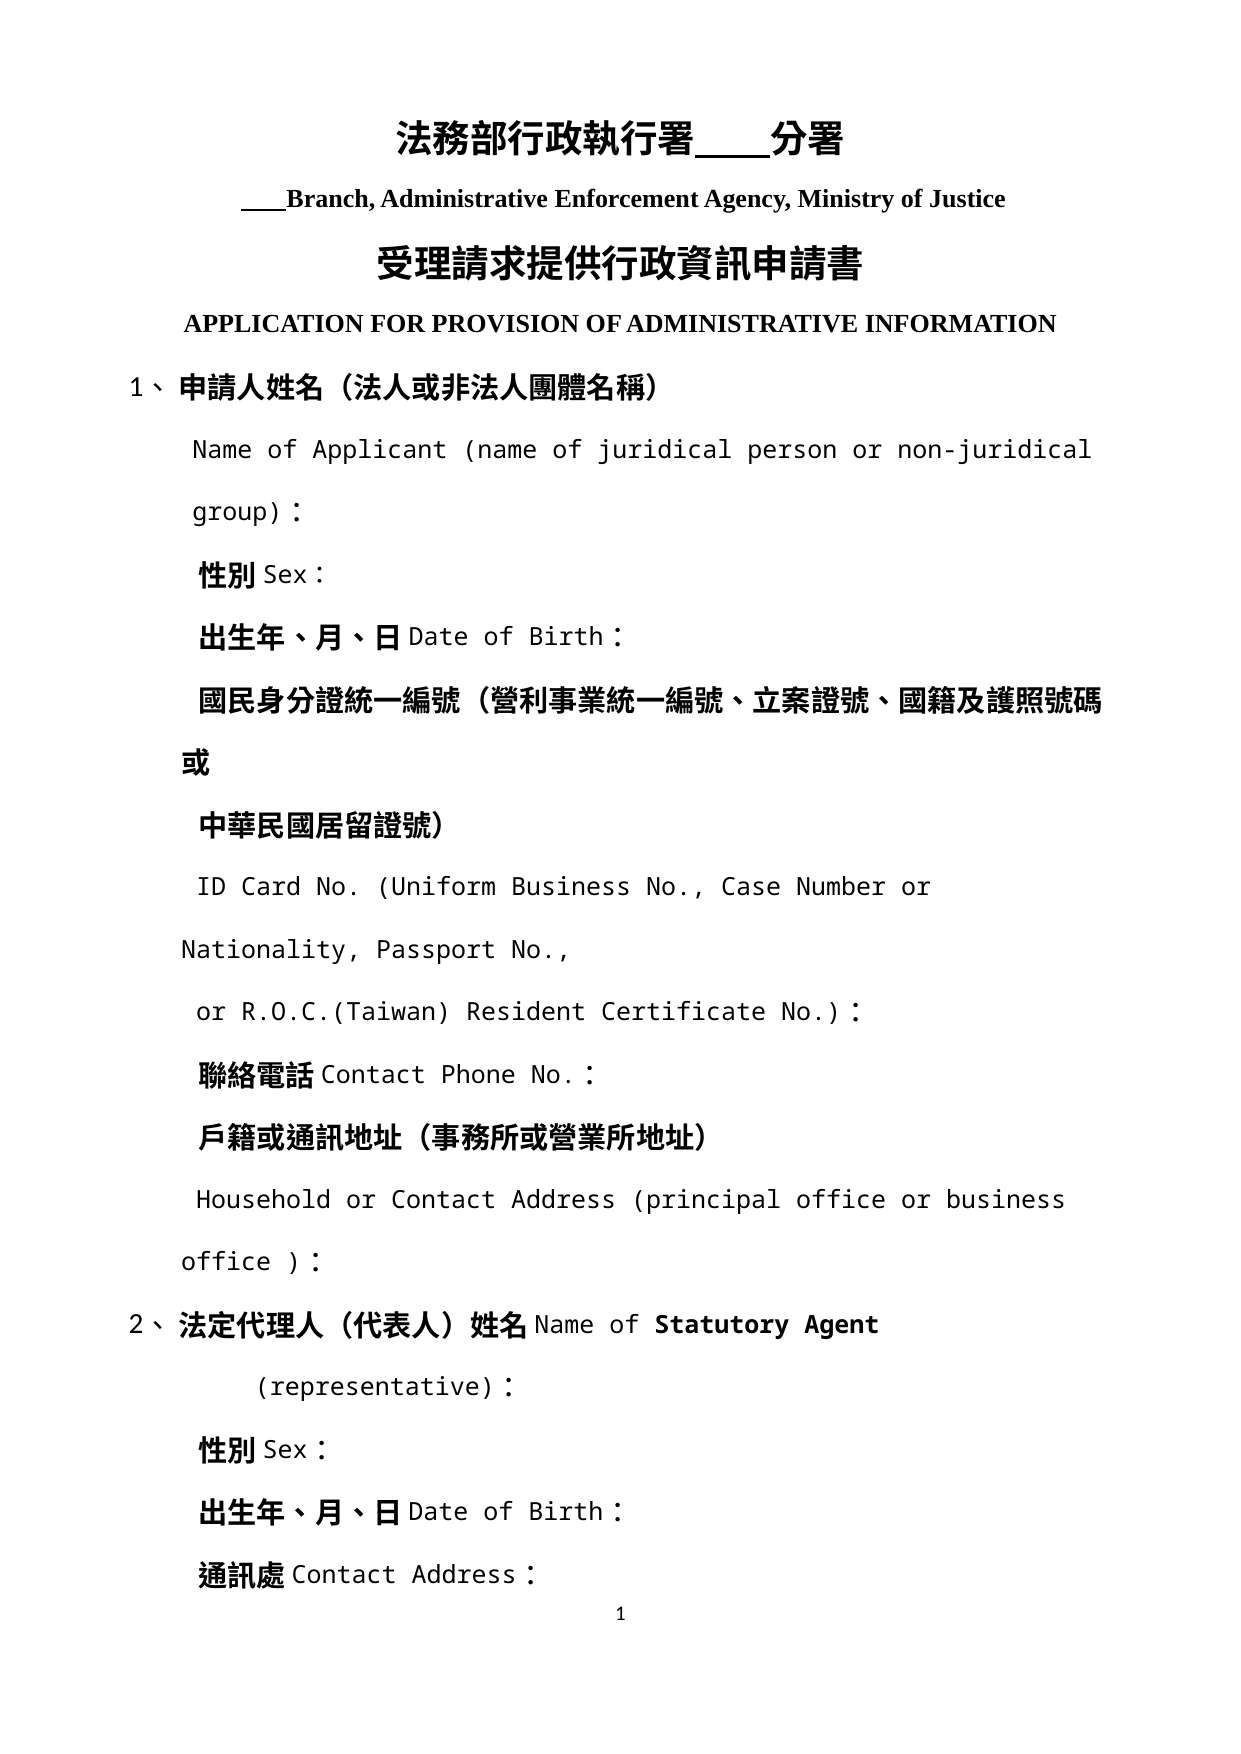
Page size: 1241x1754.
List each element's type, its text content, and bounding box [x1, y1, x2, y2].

text 法務部行政執行署 分署 [118, 94, 1122, 157]
text 性別Sex： [181, 532, 1122, 594]
text Household or Contact Address (principal office or business office )： [181, 1157, 1122, 1282]
text 國民身分證統一編號（營利事業統一編號、立案證號、國籍及護照號碼或 [181, 657, 1122, 782]
text Name of Applicant (name of juridical person or non-juridical group)： [192, 407, 1122, 532]
text 聯絡電話Contact Phone No.： [181, 1032, 1122, 1094]
text 中華民國居留證號） [181, 782, 1122, 844]
list 法定代理人（代表人）姓名Name of Statutory Agent (representative)： [128, 1282, 1122, 1407]
text or R.O.C.(Taiwan) Resident Certificate No.)： [181, 969, 1122, 1032]
text 通訊處Contact Address： [181, 1532, 1122, 1594]
text 受理請求提供行政資訊申請書 [118, 219, 1122, 282]
text APPLICATION FOR PROVISION OF ADMINISTRATIVE INFORMATION [118, 282, 1122, 344]
text ID Card No. (Uniform Business No., Case Number or Nationality, Passport No., [181, 844, 1122, 969]
text 性別Sex： [181, 1407, 1122, 1469]
text 戶籍或通訊地址（事務所或營業所地址） [181, 1094, 1122, 1157]
text 出生年、月、日Date of Birth： [181, 1469, 1122, 1532]
text Branch, Administrative Enforcement Agency, Ministry of Justice [118, 157, 1122, 219]
text 出生年、月、日Date of Birth： [181, 594, 1122, 657]
list 申請人姓名（法人或非法人團體名稱） [128, 344, 1122, 407]
